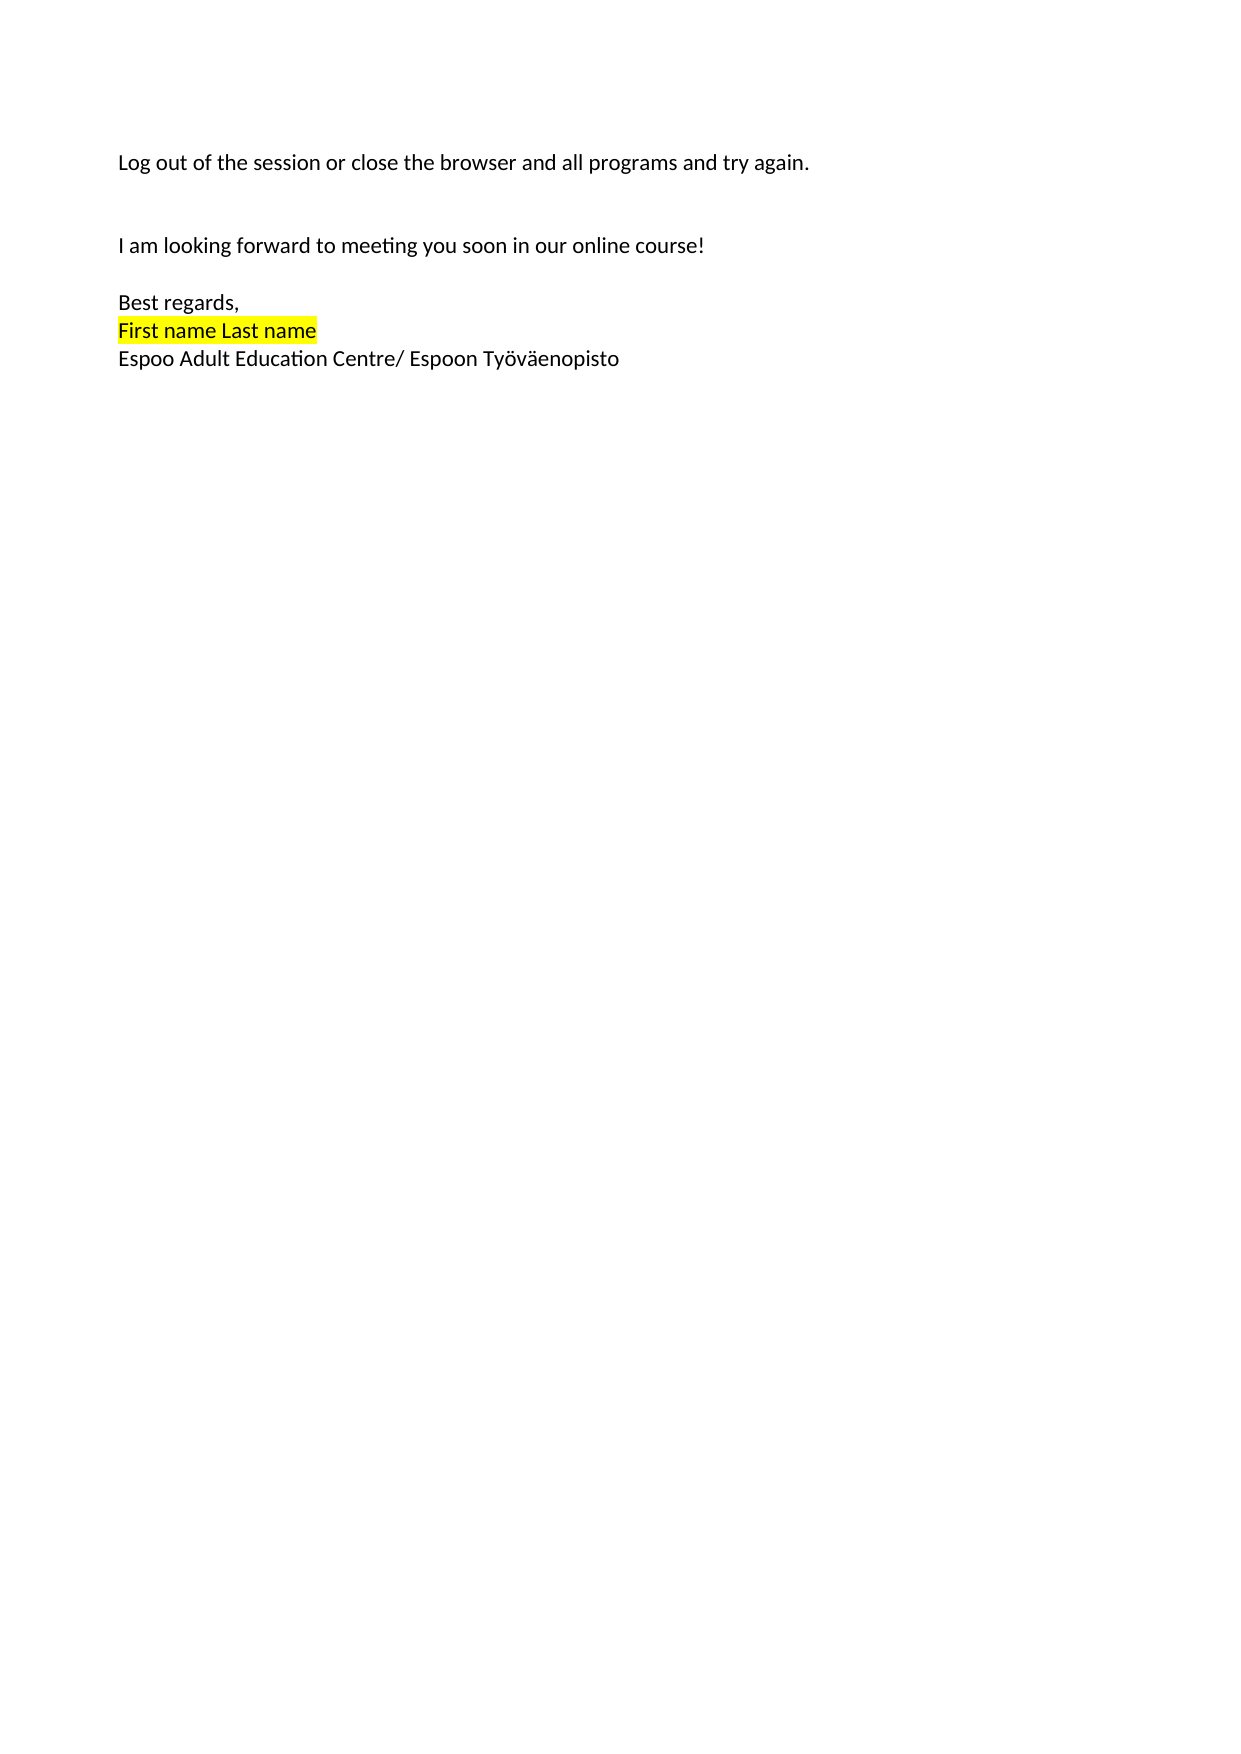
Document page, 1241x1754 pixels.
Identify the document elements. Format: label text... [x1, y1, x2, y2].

text Best regards, [118, 288, 1122, 316]
text Log out of the session or close the browser and all programs and try again. [118, 148, 1122, 176]
text I am looking forward to meeting you soon in our online course! [118, 232, 1122, 260]
text First name Last name Espoo Adult Education Centre/ Espoon Työväenopisto [118, 316, 1122, 372]
